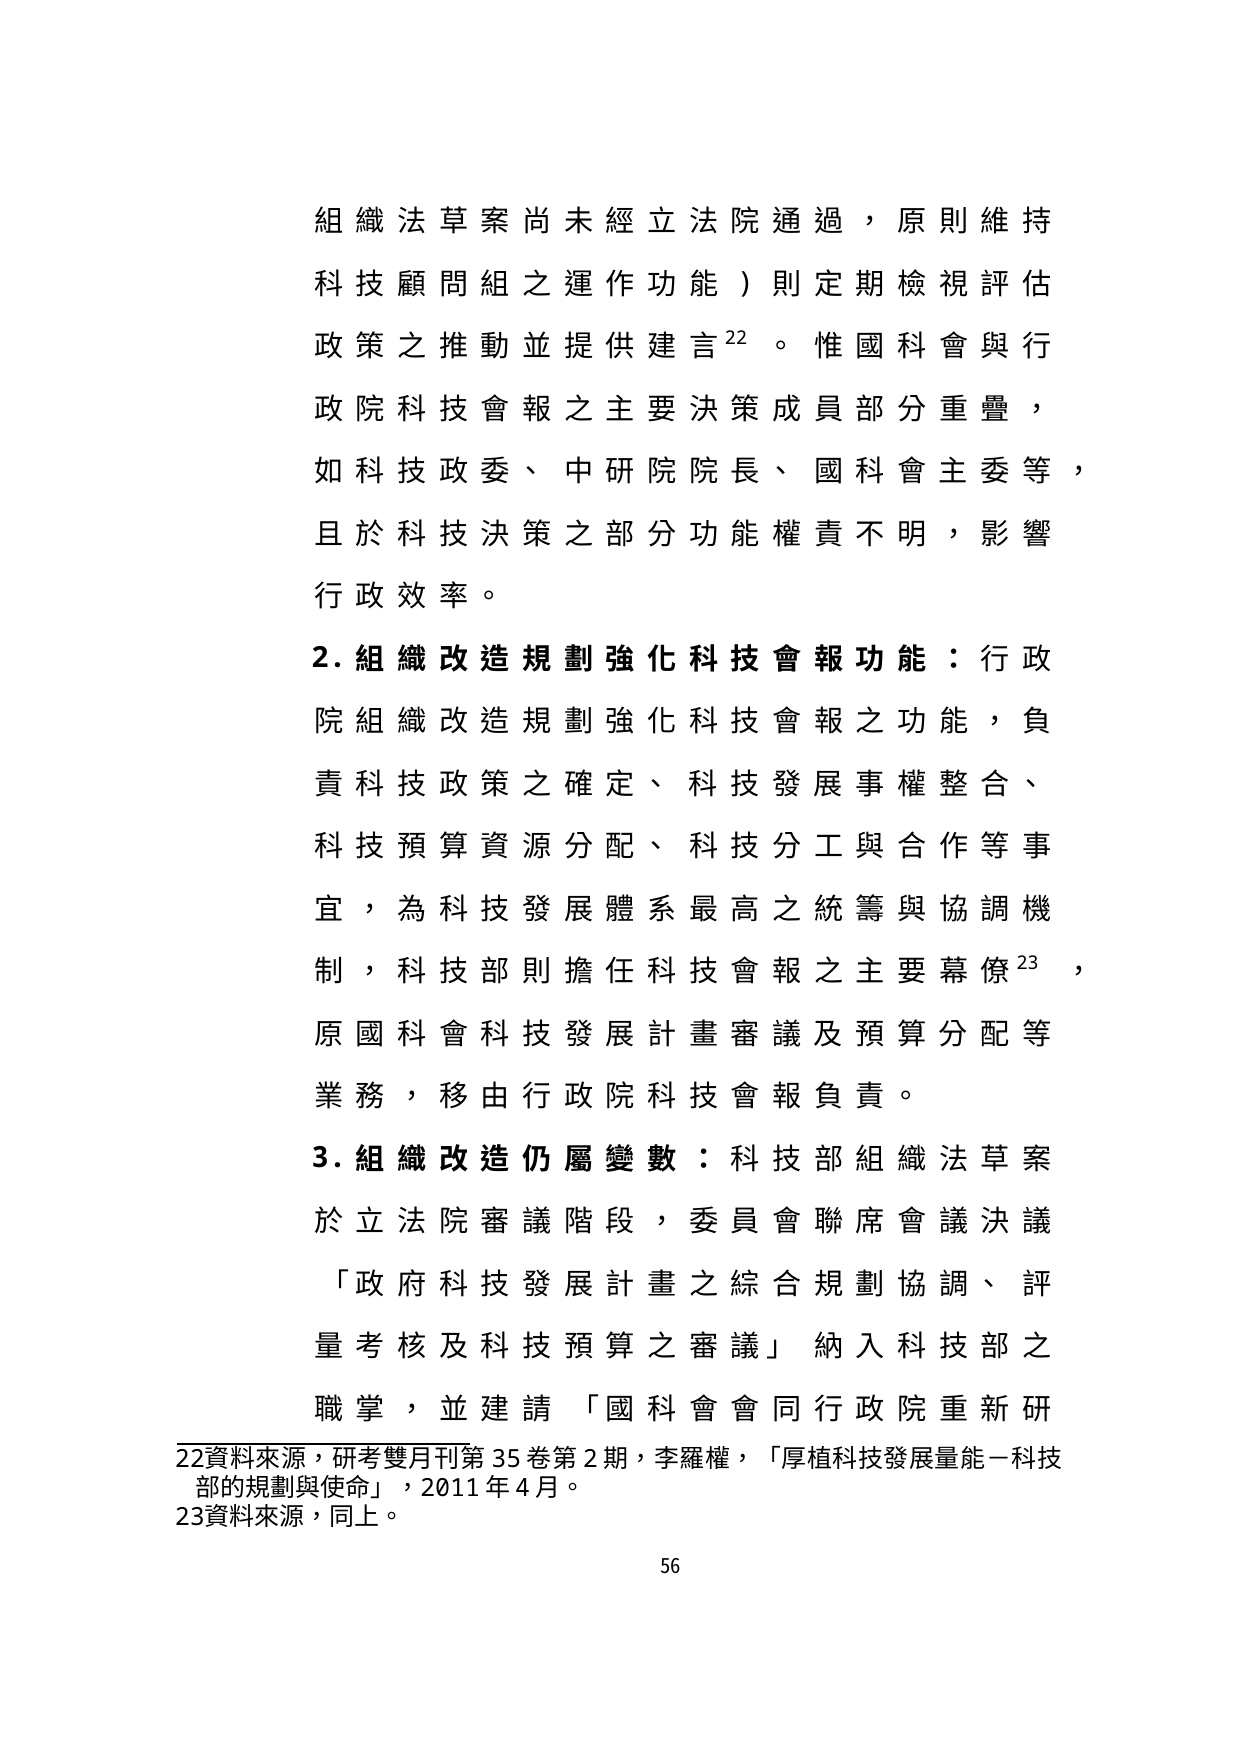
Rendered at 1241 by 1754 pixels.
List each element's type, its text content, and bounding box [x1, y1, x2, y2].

text 2.組織改造規劃強化科技會報功能：行政院組織改造規劃強化科技會報之功能，負責科技政策之確定、科技發展事權整合、科技預算資源分配、科技分工與合作等事宜，為科技發展體系最高之統籌與協調機制，科技部則擔任科技會報之主要幕僚，原國科會科技發展計畫審議及預算分配等業務，移由行政院科技會報負責。 [271, 615, 1058, 1115]
text 1.現階段權責不明：目前我國科技政策、科技資源之整合與分配原則、重大科技計畫，以及重要科技法規等，均於國科會委員會議中做成決議後，報請行政院核定，由相關部會署推動發展；行政院科技會報(行政院組改前為科技顧問組，因科技部組織法草案尚未經立法院通過，原則維持科技顧問組之運作功能)則定期檢視評估政策之推動並提供建言。惟國科會與行政院科技會報之主要決策成員部分重疊，如科技政委、中研院院長、國科會主委等，且於科技決策之部分功能權責不明，影響行政效率。 [271, 177, 1058, 615]
text 資料來源，同上。 [174, 1502, 1063, 1532]
text 資料來源，研考雙月刊第35卷第2期，李羅權，「厚植科技發展量能－科技部的規劃與使命」，2011年4月。 [174, 1444, 1063, 1502]
text 3.組織改造仍屬變數：科技部組織法草案於立法院審議階段，委員會聯席會議決議「政府科技發展計畫之綜合規劃協調、評量考核及科技預算之審議」納入科技部之職掌，並建請「國科會會同行政院重新研 [271, 1115, 1058, 1427]
